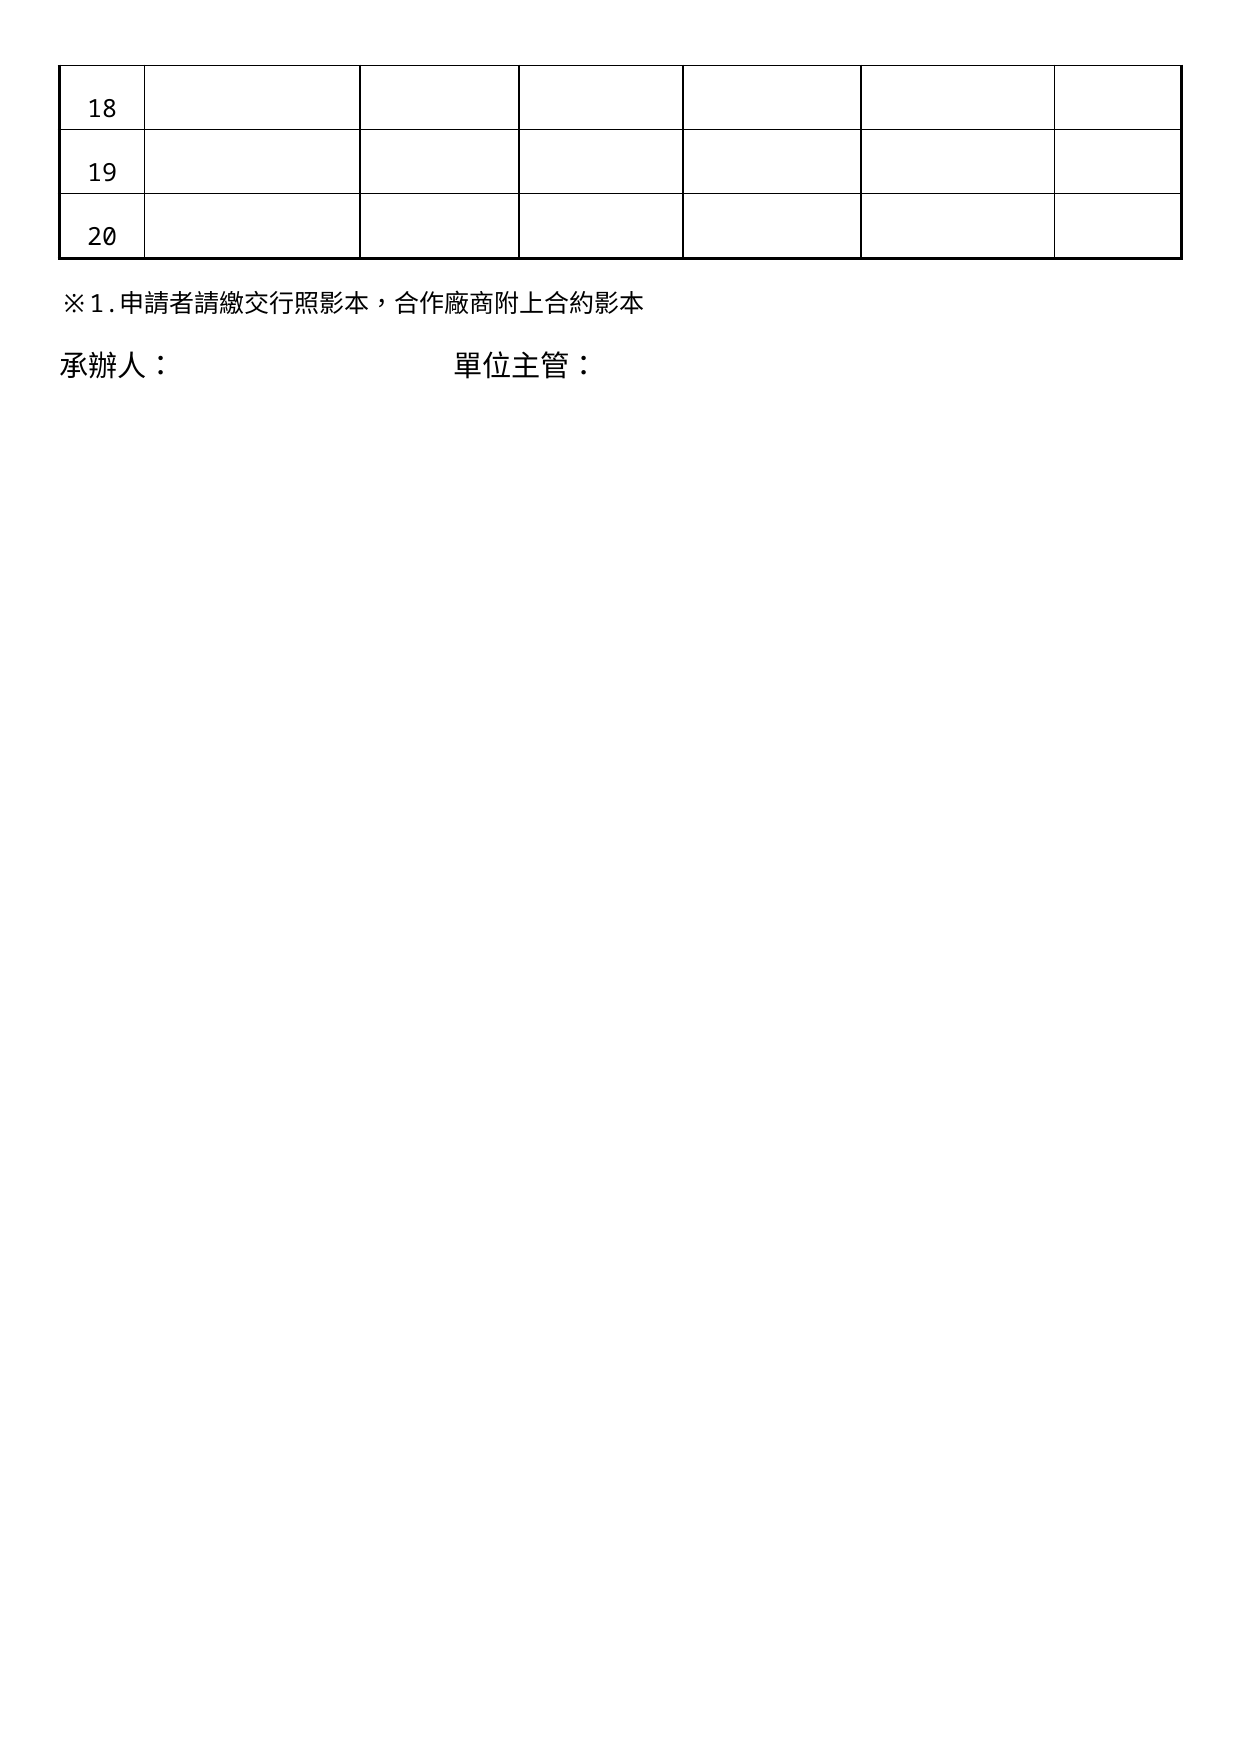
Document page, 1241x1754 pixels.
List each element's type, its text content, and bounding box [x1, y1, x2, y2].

table_cell 20 [61, 194, 144, 257]
table_cell [1055, 130, 1180, 193]
table_cell [684, 66, 860, 128]
table_cell [862, 130, 1054, 193]
text 承辦人： 單位主管： [59, 322, 1181, 385]
table_cell [1055, 66, 1180, 128]
table_cell [520, 194, 682, 257]
table_cell [684, 130, 860, 193]
table_cell [361, 194, 518, 257]
table_cell [361, 130, 518, 193]
table_cell [520, 130, 682, 193]
table_cell [684, 194, 860, 257]
table_cell [1055, 194, 1180, 257]
table_cell [145, 194, 359, 257]
table_cell [862, 66, 1054, 128]
text ※1.申請者請繳交行照影本，合作廠商附上合約影本 [59, 260, 1181, 322]
table_cell [520, 66, 682, 128]
table_cell [145, 130, 359, 193]
table_cell 19 [61, 130, 144, 193]
table_cell 18 [61, 66, 144, 128]
table_cell [145, 66, 359, 128]
table_cell [361, 66, 518, 128]
table_cell [862, 194, 1054, 257]
